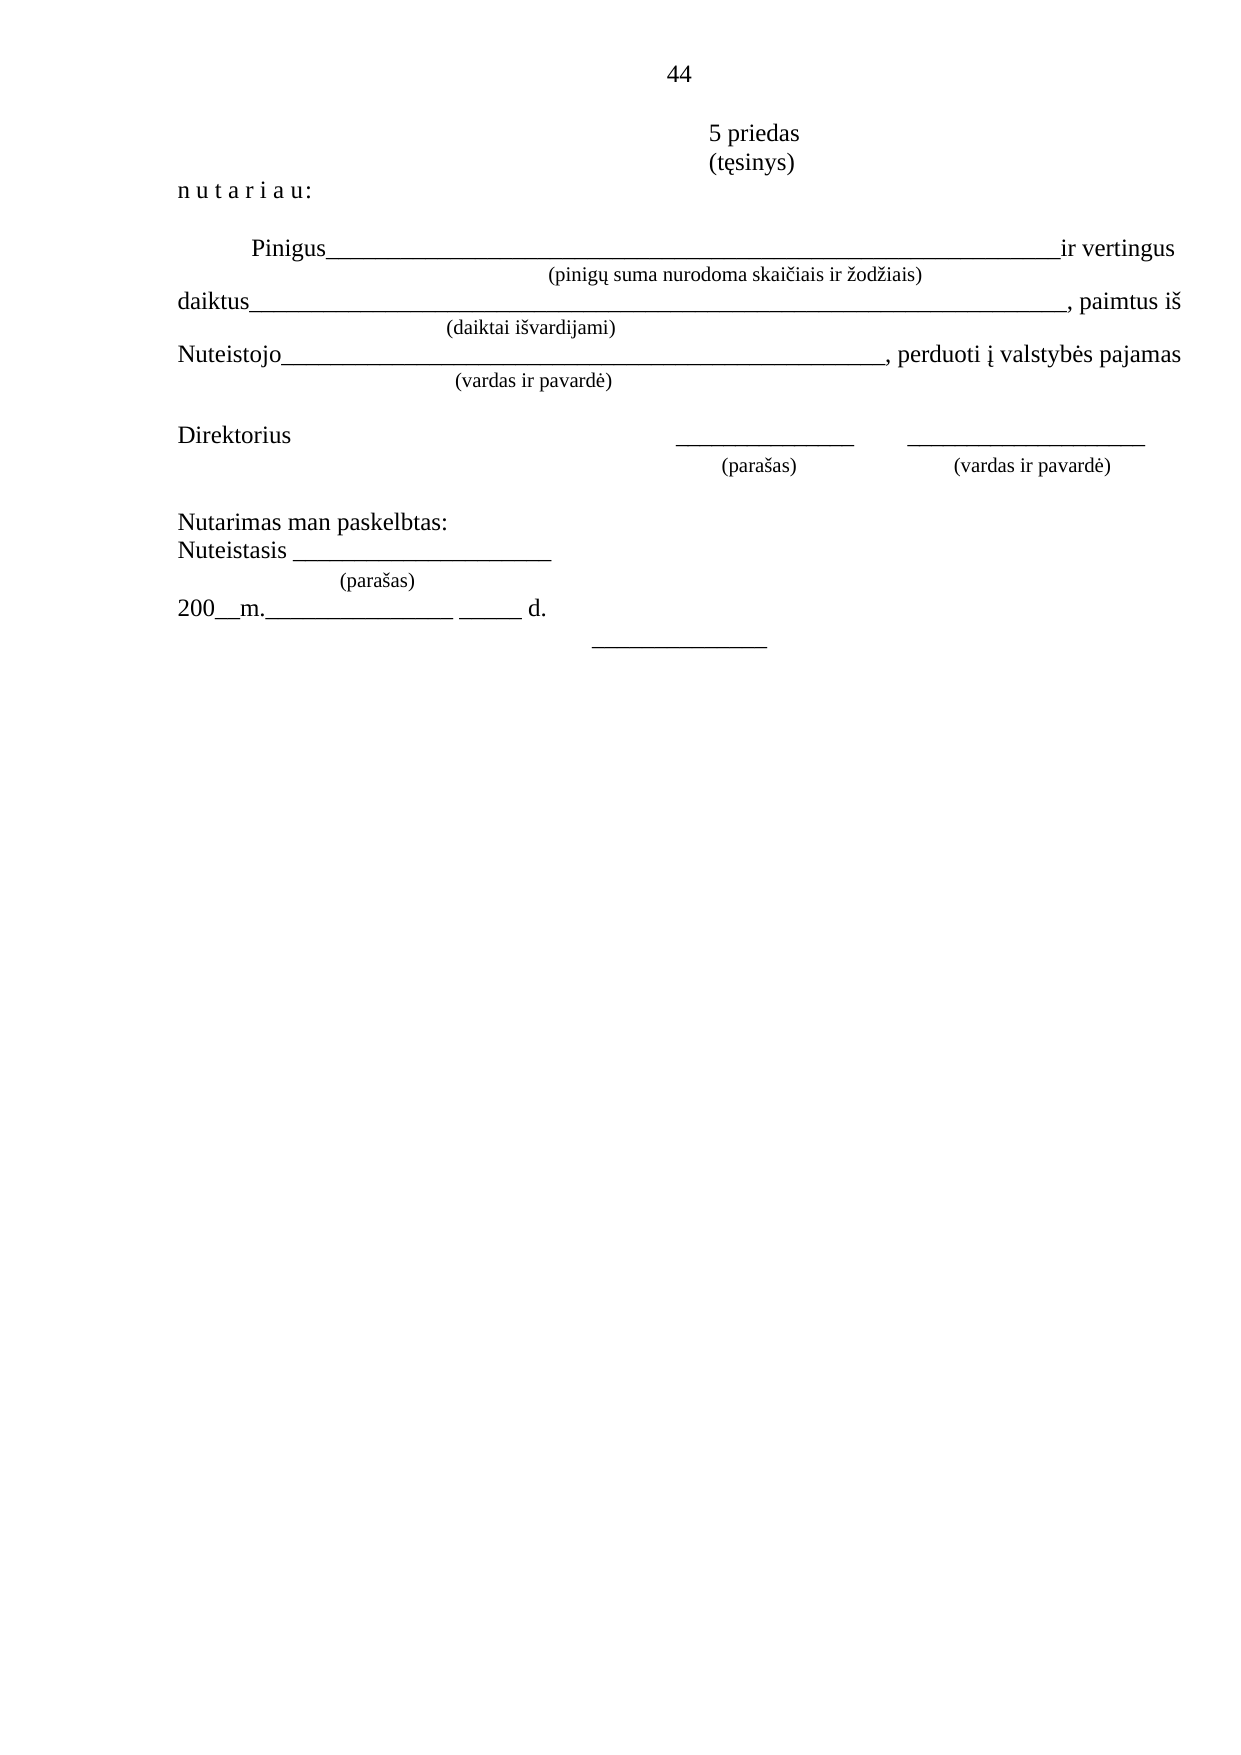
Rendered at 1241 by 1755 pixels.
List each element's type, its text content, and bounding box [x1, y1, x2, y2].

text Nuteistojo , perduoti į valstybės pajamas [177, 339, 1181, 367]
text daiktus , paimtus iš [177, 286, 1181, 315]
text Pinigus ir vertingus [177, 233, 1181, 262]
text nutariau: [177, 176, 1181, 204]
text (parašas) [177, 564, 1181, 593]
text Nuteistasis [177, 535, 1181, 564]
text 5 priedas [177, 118, 1181, 147]
text (daiktai išvardijami) [177, 315, 1181, 339]
text Direktorius [177, 420, 1181, 449]
text (tęsinys) [177, 147, 1181, 176]
text (parašas) (vardas ir pavardė) [177, 449, 1181, 478]
text (pinigų suma nurodoma skaičiais ir žodžiais) [177, 262, 1181, 286]
text (vardas ir pavardė) [177, 367, 1181, 392]
text 200__m._______________ _____ d. [177, 593, 1181, 622]
text ______________ [177, 622, 1181, 650]
text Nutarimas man paskelbtas: [177, 507, 1181, 535]
